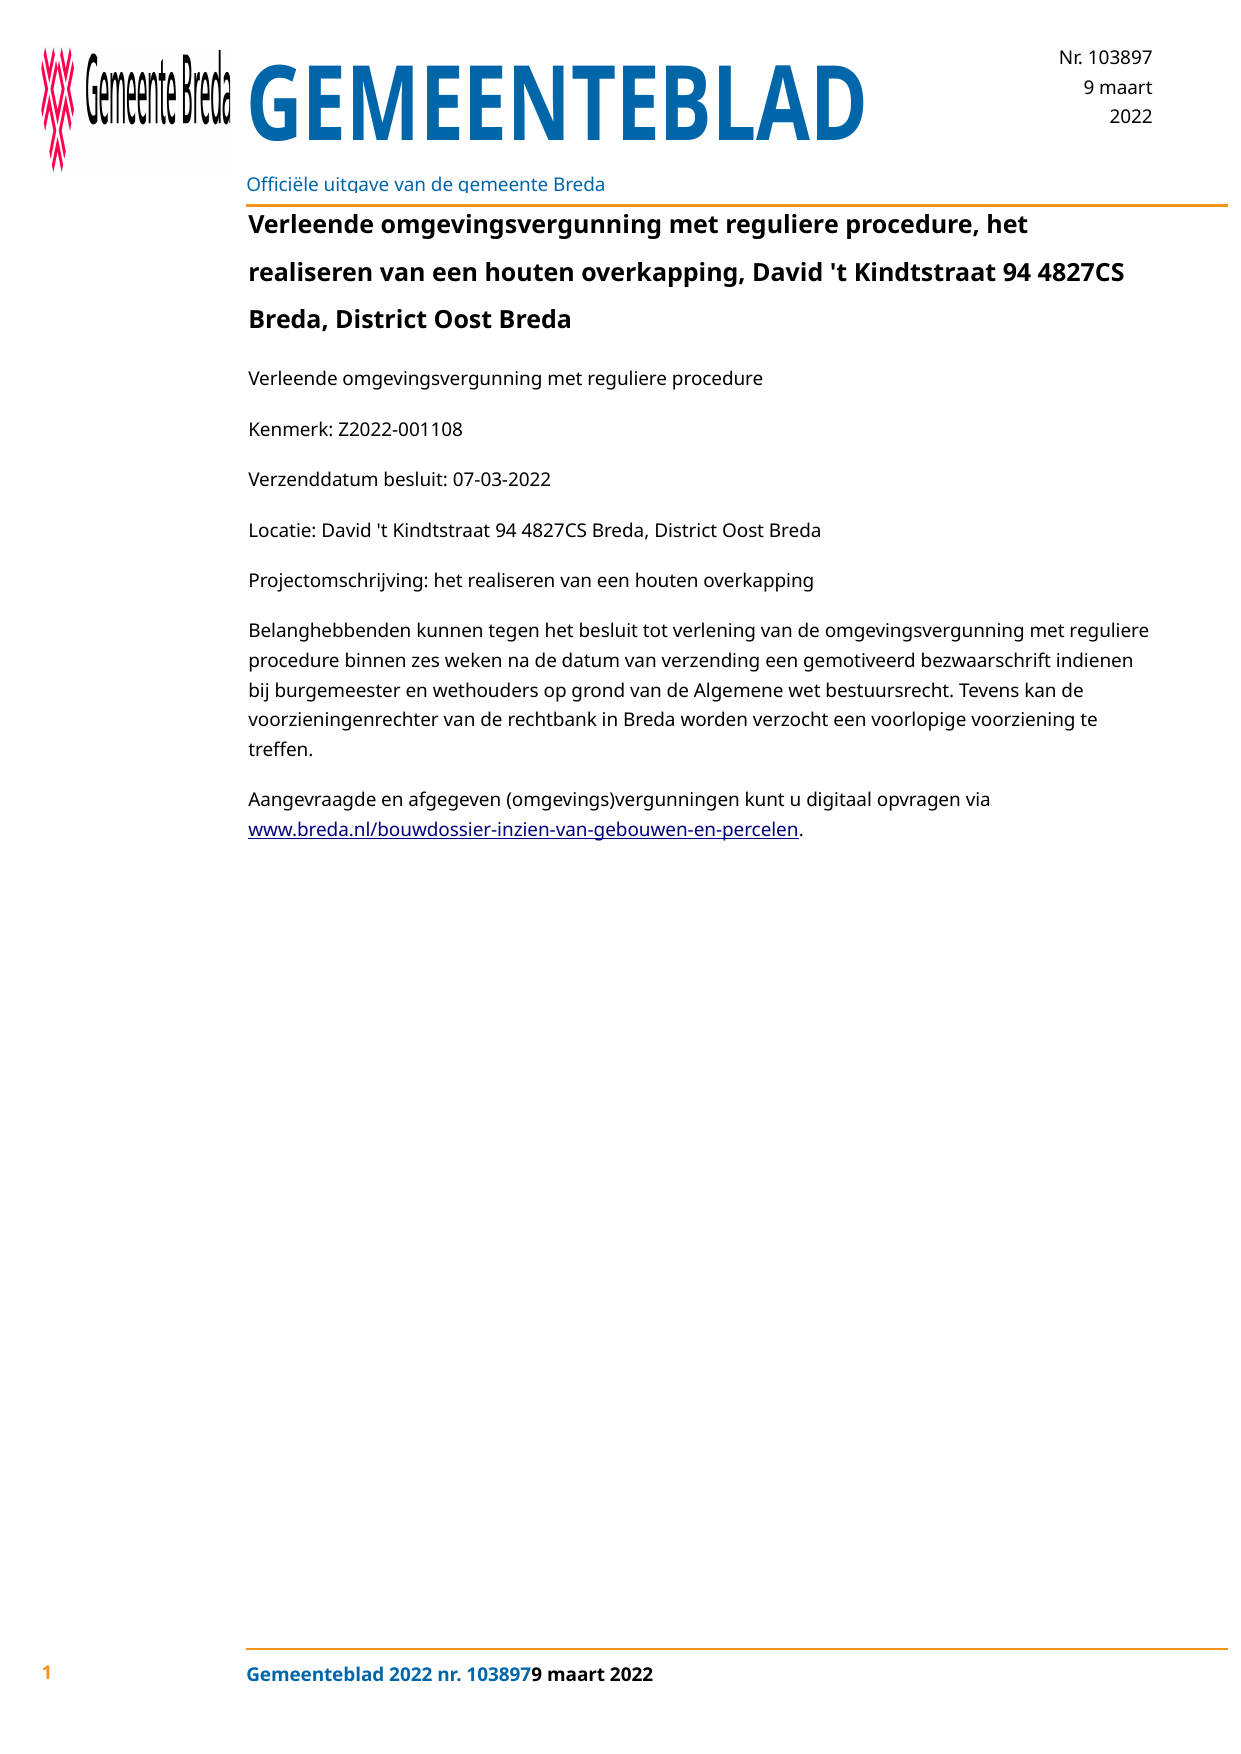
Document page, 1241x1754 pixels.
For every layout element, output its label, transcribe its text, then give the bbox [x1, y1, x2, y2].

text Verleende omgevingsvergunning met reguliere procedure [248, 366, 1152, 391]
text Verleende omgevingsvergunning met reguliere procedure, het realiseren van een houten overkapping, David 't Kindtstraat 94 4827CS Breda, District Oost Breda [248, 207, 1152, 336]
text Locatie: David 't Kindtstraat 94 4827CS Breda, District Oost Breda [248, 517, 1152, 542]
text Aangevraagde en afgegeven (omgevings)vergunningen kunt u digitaal opvragen via www.breda.nl/bouwdossier-inzien-van-gebouwen-en-percelen. [248, 786, 1152, 842]
text Belanghebbenden kunnen tegen het besluit tot verlening van de omgevingsvergunning met reguliere procedure binnen zes weken na de datum van verzending een gemotiveerd bezwaarschrift indienen bij burgemeester en wethouders op grond van de Algemene wet bestuursrecht. Tevens kan de voorzieningenrechter van de rechtbank in Breda worden verzocht een voorlopige voorziening te treffen. [248, 618, 1152, 762]
text Verzenddatum besluit: 07-03-2022 [248, 466, 1152, 492]
text Projectomschrijving: het realiseren van een houten overkapping [248, 567, 1152, 593]
text Kenmerk: Z2022-001108 [248, 416, 1152, 442]
picture [41, 47, 231, 172]
